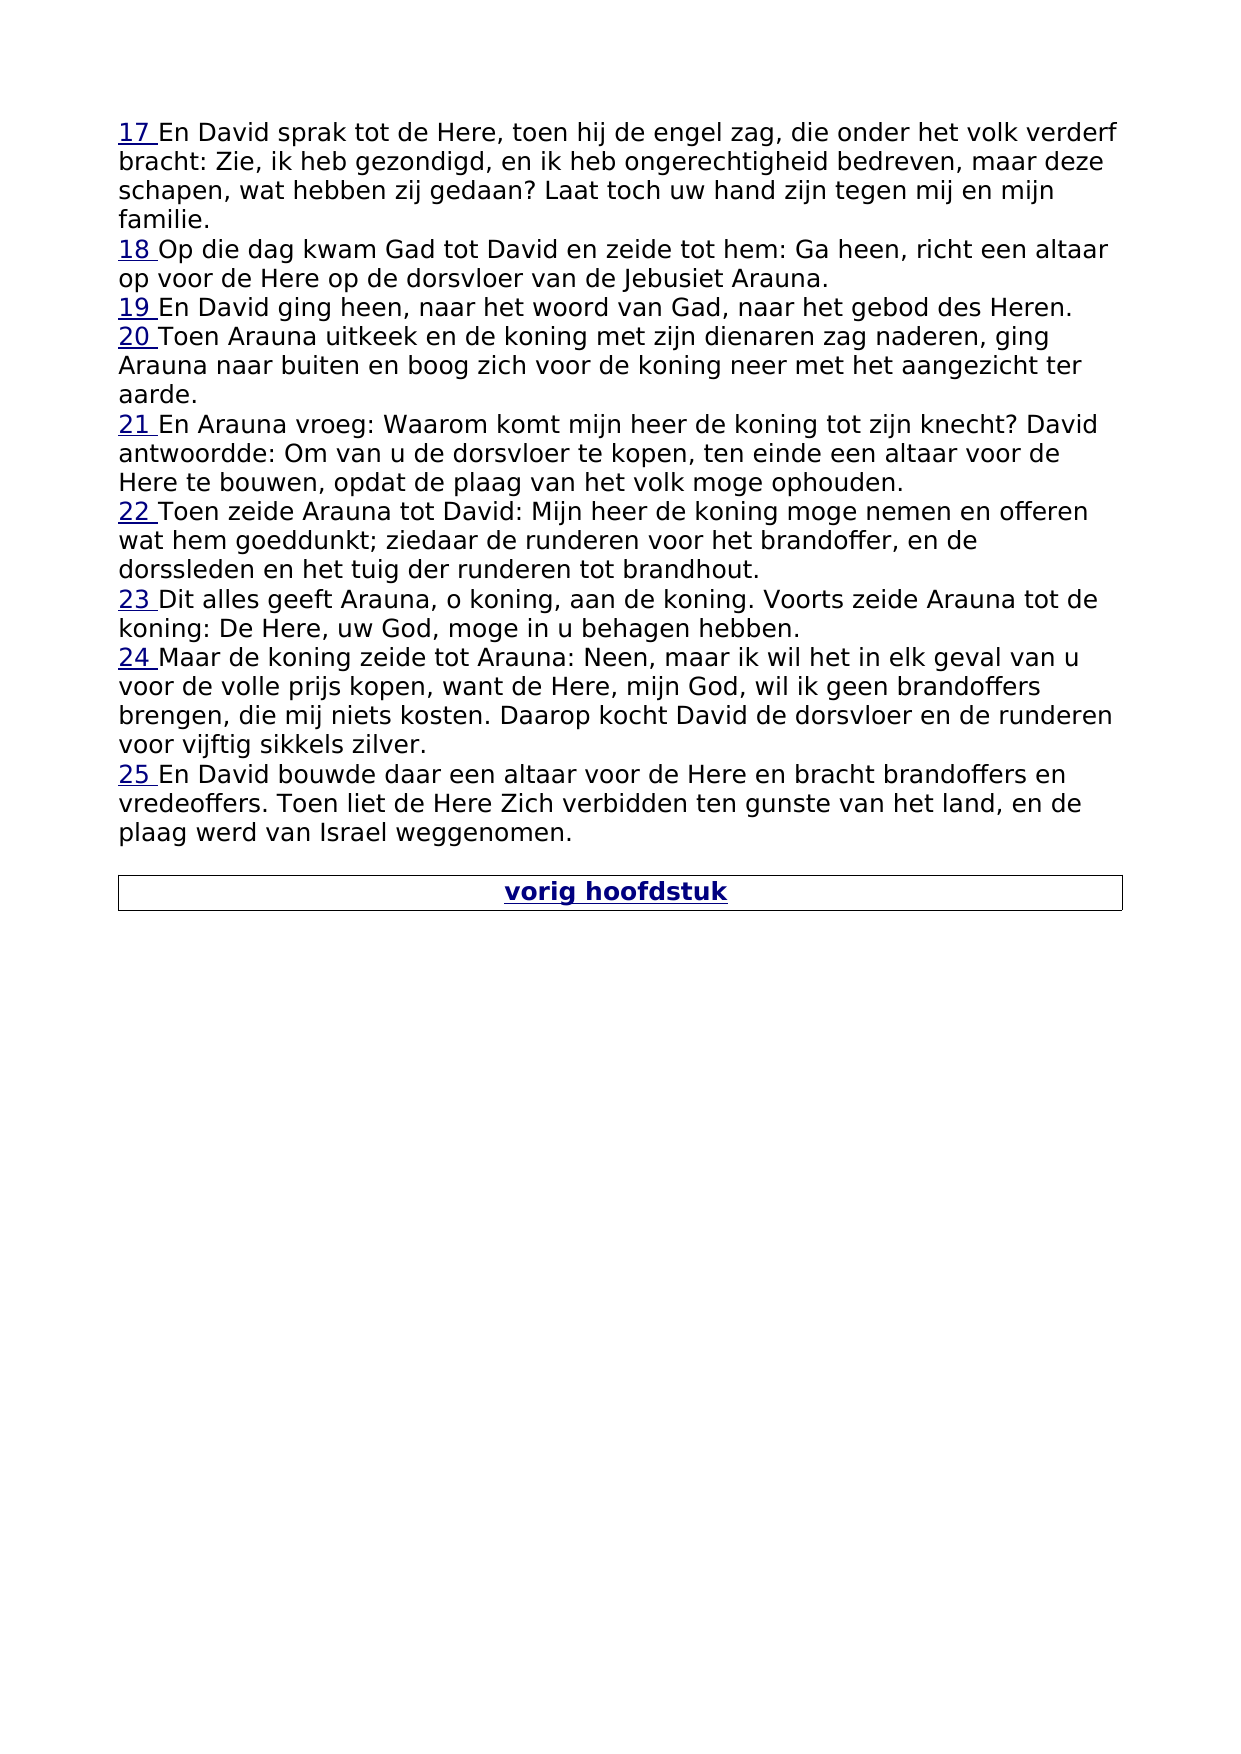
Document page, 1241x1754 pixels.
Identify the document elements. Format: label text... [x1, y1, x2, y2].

table_header vorig hoofdstuk [119, 876, 1122, 910]
text 17 En David sprak tot de Here, toen hij de engel zag, die onder het volk verderf bracht: Zie, ik heb gezondigd, en ik heb ongerechtigheid bedreven, maar deze schapen, wat hebben zij gedaan? Laat toch uw hand zijn tegen mij en mijn familie. 18 Op die dag kwam Gad tot David en zeide tot hem: Ga heen, richt een altaar op voor de Here op de dorsvloer van de Jebusiet Arauna. 19 En David ging heen, naar het woord van Gad, naar het gebod des Heren. 20 Toen Arauna uitkeek en de koning met zijn dienaren zag naderen, ging Arauna naar buiten en boog zich voor de koning neer met het aangezicht ter aarde. 21 En Arauna vroeg: Waarom komt mijn heer de koning tot zijn knecht? David antwoordde: Om van u de dorsvloer te kopen, ten einde een altaar voor de Here te bouwen, opdat de plaag van het volk moge ophouden. 22 Toen zeide Arauna tot David: Mijn heer de koning moge nemen en offeren wat hem goeddunkt; ziedaar de runderen voor het brandoffer, en de dorssleden en het tuig der runderen tot brandhout. 23 Dit alles geeft Arauna, o koning, aan de koning. Voorts zeide Arauna tot de koning: De Here, uw God, moge in u behagen hebben. 24 Maar de koning zeide tot Arauna: Neen, maar ik wil het in elk geval van u voor de volle prijs kopen, want de Here, mijn God, wil ik geen brandoffers brengen, die mij niets kosten. Daarop kocht David de dorsvloer en de runderen voor vijftig sikkels zilver. 25 En David bouwde daar een altaar voor de Here en bracht brandoffers en vredeoffers. Toen liet de Here Zich verbidden ten gunste van het land, en de plaag werd van Israel weggenomen. [118, 118, 1122, 847]
